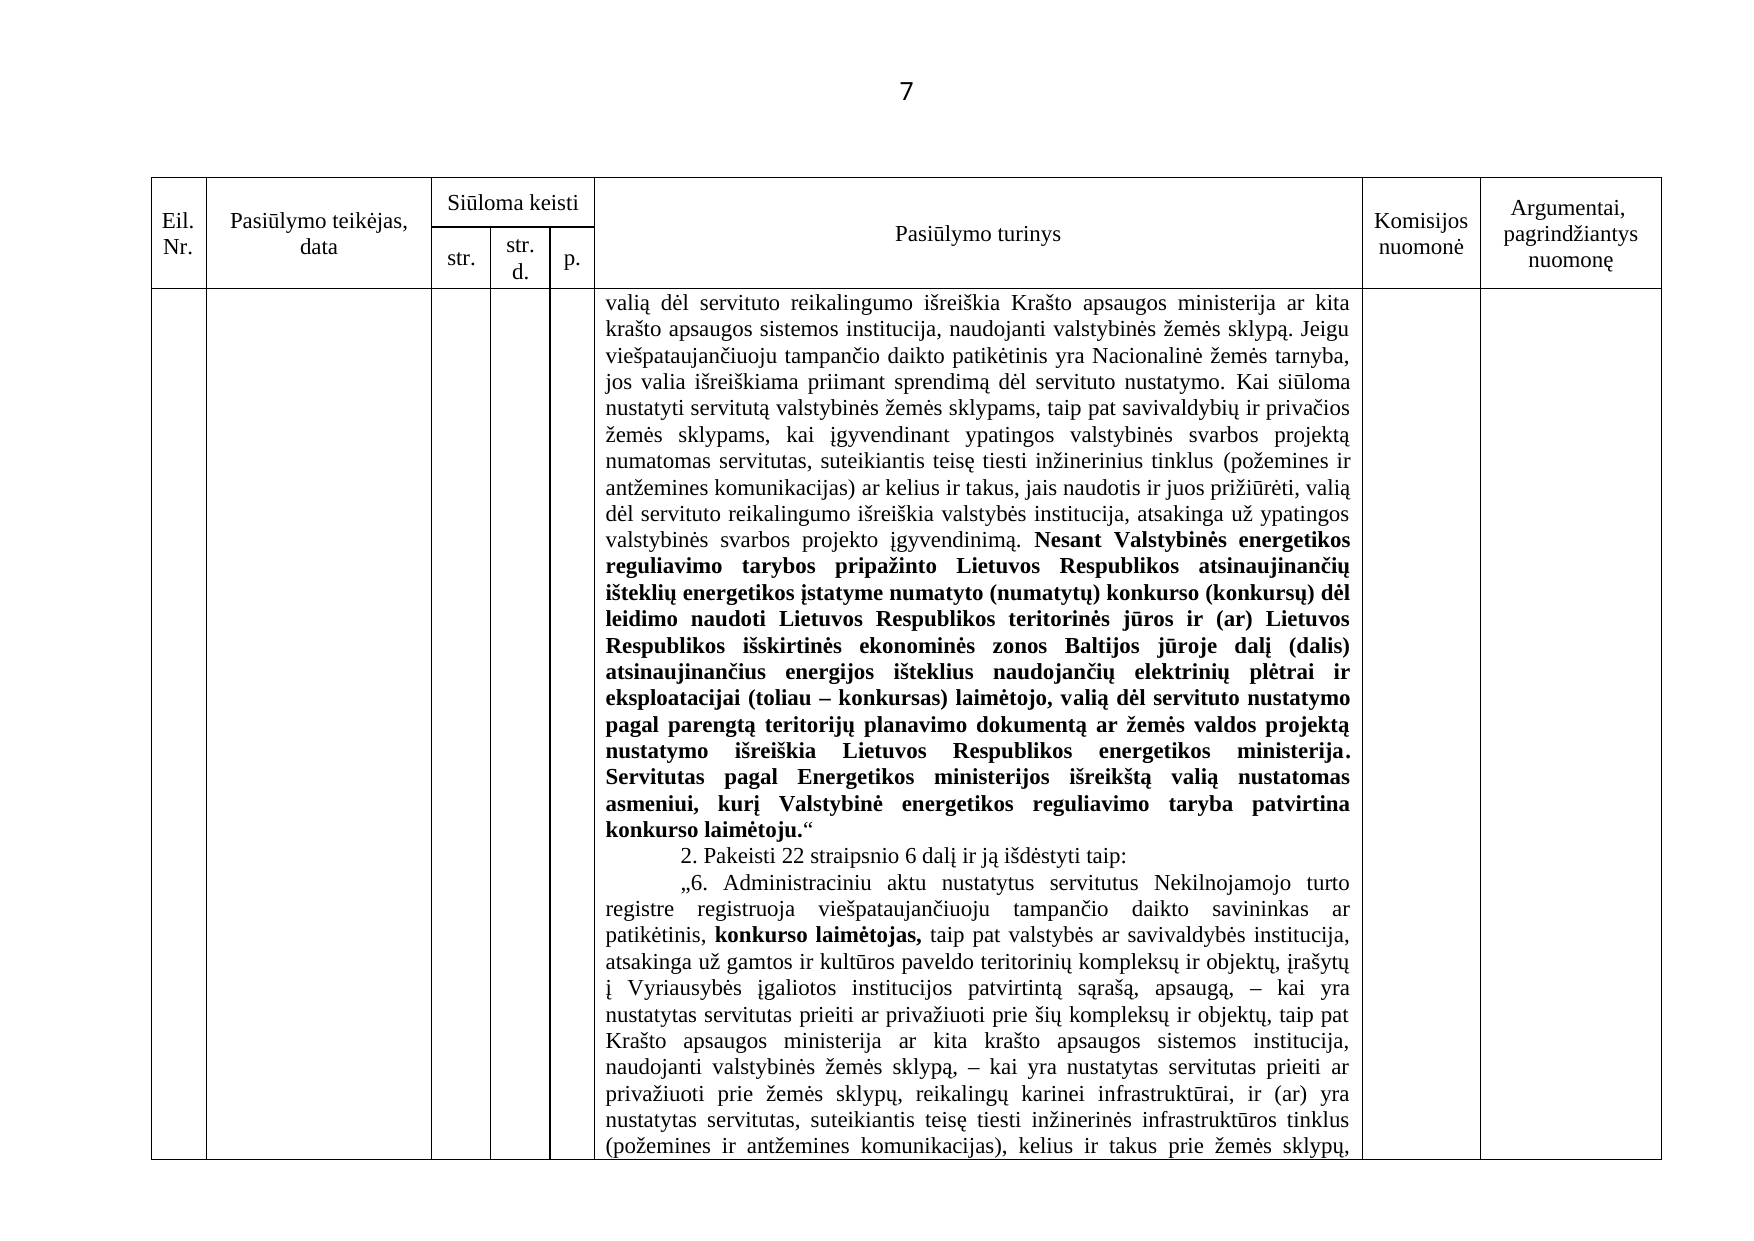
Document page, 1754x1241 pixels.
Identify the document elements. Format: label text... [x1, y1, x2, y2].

table_cell [432, 289, 490, 1159]
table_cell [551, 289, 594, 1159]
table_header Pasiūlymo turinys [595, 178, 1362, 288]
table_header Komisijos nuomonė [1363, 178, 1480, 288]
table_header Argumentai, pagrindžiantys nuomonę [1481, 178, 1661, 288]
table_header Eil. Nr. [152, 178, 206, 288]
table_cell valią dėl servituto reikalingumo išreiškia Krašto apsaugos ministerija ar kita krašto apsaugos sistemos institucija, naudojanti valstybinės žemės sklypą. Jeigu viešpataujančiuoju tampančio daikto patikėtinis yra Nacionalinė žemės tarnyba, jos valia išreiškiama priimant sprendimą dėl servituto nustatymo. Kai siūloma nustatyti servitutą valstybinės žemės sklypams, taip pat savivaldybių ir privačios žemės sklypams, kai įgyvendinant ypatingos valstybinės svarbos projektą numatomas servitutas, suteikiantis teisę tiesti inžinerinius tinklus (požemines ir antžemines komunikacijas) ar kelius ir takus, jais naudotis ir juos prižiūrėti, valią dėl servituto reikalingumo išreiškia valstybės institucija, atsakinga už ypatingos valstybinės svarbos projekto įgyvendinimą. Nesant Valstybinės energetikos reguliavimo tarybos pripažinto Lietuvos Respublikos atsinaujinančių išteklių energetikos įstatyme numatyto (numatytų) konkurso (konkursų) dėl leidimo naudoti Lietuvos Respublikos teritorinės jūros ir (ar) Lietuvos Respublikos išskirtinės ekonominės zonos Baltijos jūroje dalį (dalis) atsinaujinančius energijos išteklius naudojančių elektrinių plėtrai ir eksploatacijai (toliau – konkursas) laimėtojo, valią dėl servituto nustatymo pagal parengtą teritorijų planavimo dokumentą ar žemės valdos projektą nustatymo išreiškia Lietuvos Respublikos energetikos ministerija. Servitutas pagal Energetikos ministerijos išreikštą valią nustatomas asmeniui, kurį Valstybinė energetikos reguliavimo taryba patvirtina konkurso laimėtoju.“ 2. Pakeisti 22 straipsnio 6 dalį ir ją išdėstyti taip: „6. Administraciniu aktu nustatytus servitutus Nekilnojamojo turto registre registruoja viešpataujančiuoju tampančio daikto savininkas ar patikėtinis, konkurso laimėtojas, taip pat valstybės ar savivaldybės institucija, atsakinga už gamtos ir kultūros paveldo teritorinių kompleksų ir objektų, įrašytų į Vyriausybės įgaliotos institucijos patvirtintą sąrašą, apsaugą, – kai yra nustatytas servitutas prieiti ar privažiuoti prie šių kompleksų ir objektų, taip pat Krašto apsaugos ministerija ar kita krašto apsaugos sistemos institucija, naudojanti valstybinės žemės sklypą, – kai yra nustatytas servitutas prieiti ar privažiuoti prie žemės sklypų, reikalingų karinei infrastruktūrai, ir (ar) yra nustatytas servitutas, suteikiantis teisę tiesti inžinerinės infrastruktūros tinklus (požemines ir antžemines komunikacijas), kelius ir takus prie žemės sklypų, [595, 289, 1362, 1159]
table_header Pasiūlymo teikėjas, data [207, 178, 431, 288]
table_cell [1481, 289, 1661, 1159]
table_cell str. d. [491, 228, 549, 288]
table_cell [1363, 289, 1480, 1159]
table_cell p. [551, 228, 594, 288]
table_cell [207, 289, 431, 1159]
table_cell str. [432, 228, 490, 288]
table_cell [152, 289, 206, 1159]
table_cell [491, 289, 549, 1159]
table_header Siūloma keisti [432, 178, 594, 226]
